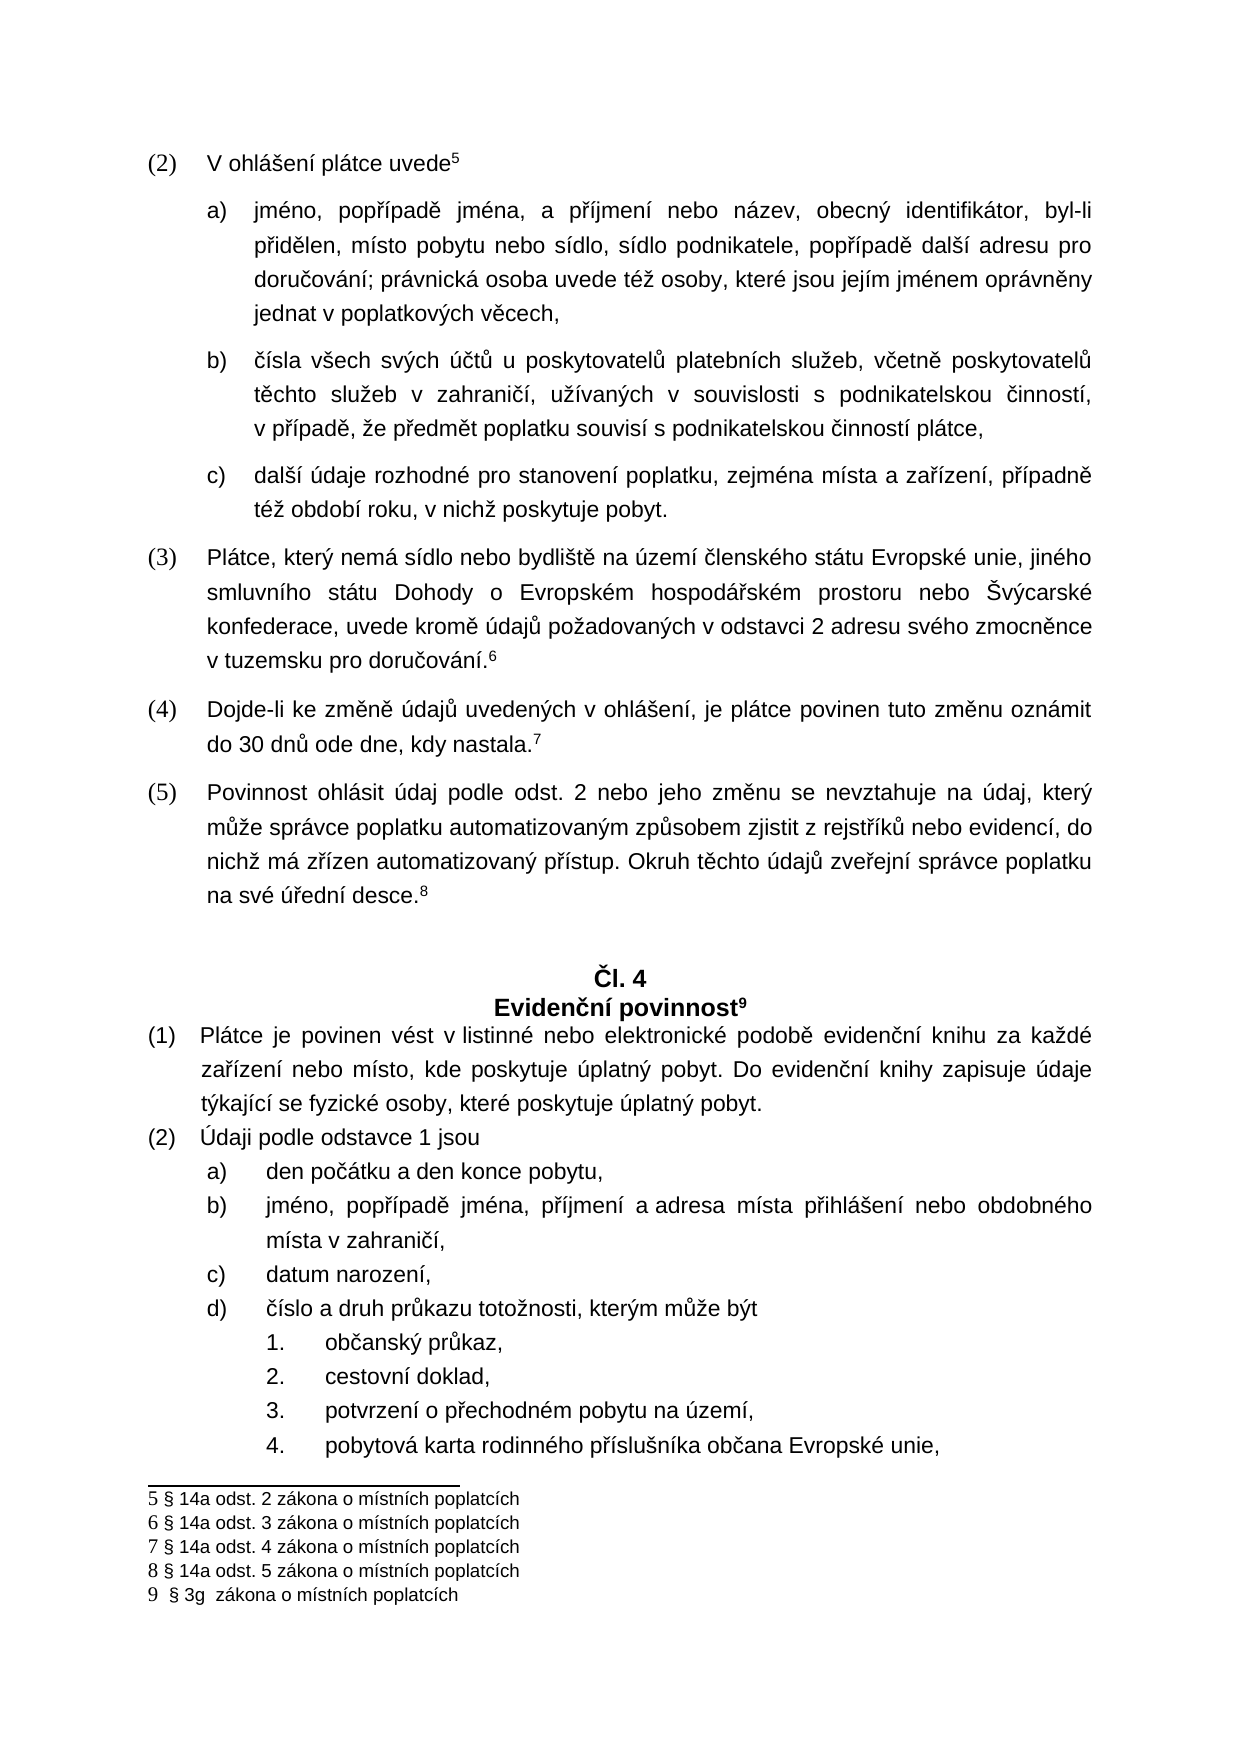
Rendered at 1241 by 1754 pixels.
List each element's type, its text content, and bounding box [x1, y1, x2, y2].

list Plátce je povinen vést v listinné nebo elektronické podobě evidenční knihu za každé zařízení nebo místo, kde poskytuje úplatný pobyt. Do evidenční knihy zapisuje údaje týkající se fyzické osoby, které poskytuje úplatný pobyt. [148, 1022, 1093, 1116]
text Evidenční povinnost [148, 993, 1093, 1022]
list V ohlášení plátce uvede [148, 148, 1093, 176]
list potvrzení o přechodném pobytu na území, [266, 1397, 1093, 1424]
list § 14a odst. 2 zákona o místních poplatcích [148, 1486, 1093, 1510]
list § 14a odst. 4 zákona o místních poplatcích [148, 1534, 1093, 1558]
list pobytová karta rodinného příslušníka občana Evropské unie, [266, 1432, 1093, 1458]
list čísla všech svých účtů u poskytovatelů platebních služeb, včetně poskytovatelů těchto služeb v zahraničí, užívaných v souvislosti s podnikatelskou činností, v případě, že předmět poplatku souvisí s podnikatelskou činností plátce, [207, 347, 1093, 441]
list jméno, popřípadě jména, příjmení a adresa místa přihlášení nebo obdobného místa v zahraničí, [207, 1192, 1093, 1253]
list číslo a druh průkazu totožnosti, kterým může být [207, 1295, 1093, 1321]
list cestovní doklad, [266, 1363, 1093, 1390]
list Dojde-li ke změně údajů uvedených v ohlášení, je plátce povinen tuto změnu oznámit do 30 dnů ode dne, kdy nastala. [148, 694, 1093, 757]
text Čl. 4 [148, 964, 1093, 993]
list Povinnost ohlásit údaj podle odst. 2 nebo jeho změnu se nevztahuje na údaj, který může správce poplatku automatizovaným způsobem zjistit z rejstříků nebo evidencí, do nichž má zřízen automatizovaný přístup. Okruh těchto údajů zveřejní správce poplatku na své úřední desce. [148, 777, 1093, 908]
list datum narození, [207, 1261, 1093, 1287]
list § 14a odst. 3 zákona o místních poplatcích [148, 1510, 1093, 1534]
list Údaji podle odstavce 1 jsou [148, 1124, 1093, 1151]
text § 3g zákona o místních poplatcích [148, 1582, 1093, 1606]
list Plátce, který nemá sídlo nebo bydliště na území členského státu Evropské unie, jiného smluvního státu Dohody o Evropském hospodářském prostoru nebo Švýcarské konfederace, uvede kromě údajů požadovaných v odstavci 2 adresu svého zmocněnce v tuzemsku pro doručování. [148, 542, 1093, 674]
list občanský průkaz, [266, 1329, 1093, 1356]
list další údaje rozhodné pro stanovení poplatku, zejména místa a zařízení, případně též období roku, v nichž poskytuje pobyt. [207, 462, 1093, 522]
list jméno, popřípadě jména, a příjmení nebo název, obecný identifikátor, byl-li přidělen, místo pobytu nebo sídlo, sídlo podnikatele, popřípadě další adresu pro doručování; právnická osoba uvede též osoby, které jsou jejím jménem oprávněny jednat v poplatkových věcech, [207, 197, 1093, 326]
list den počátku a den konce pobytu, [207, 1158, 1093, 1185]
list § 14a odst. 5 zákona o místních poplatcích [148, 1558, 1093, 1582]
